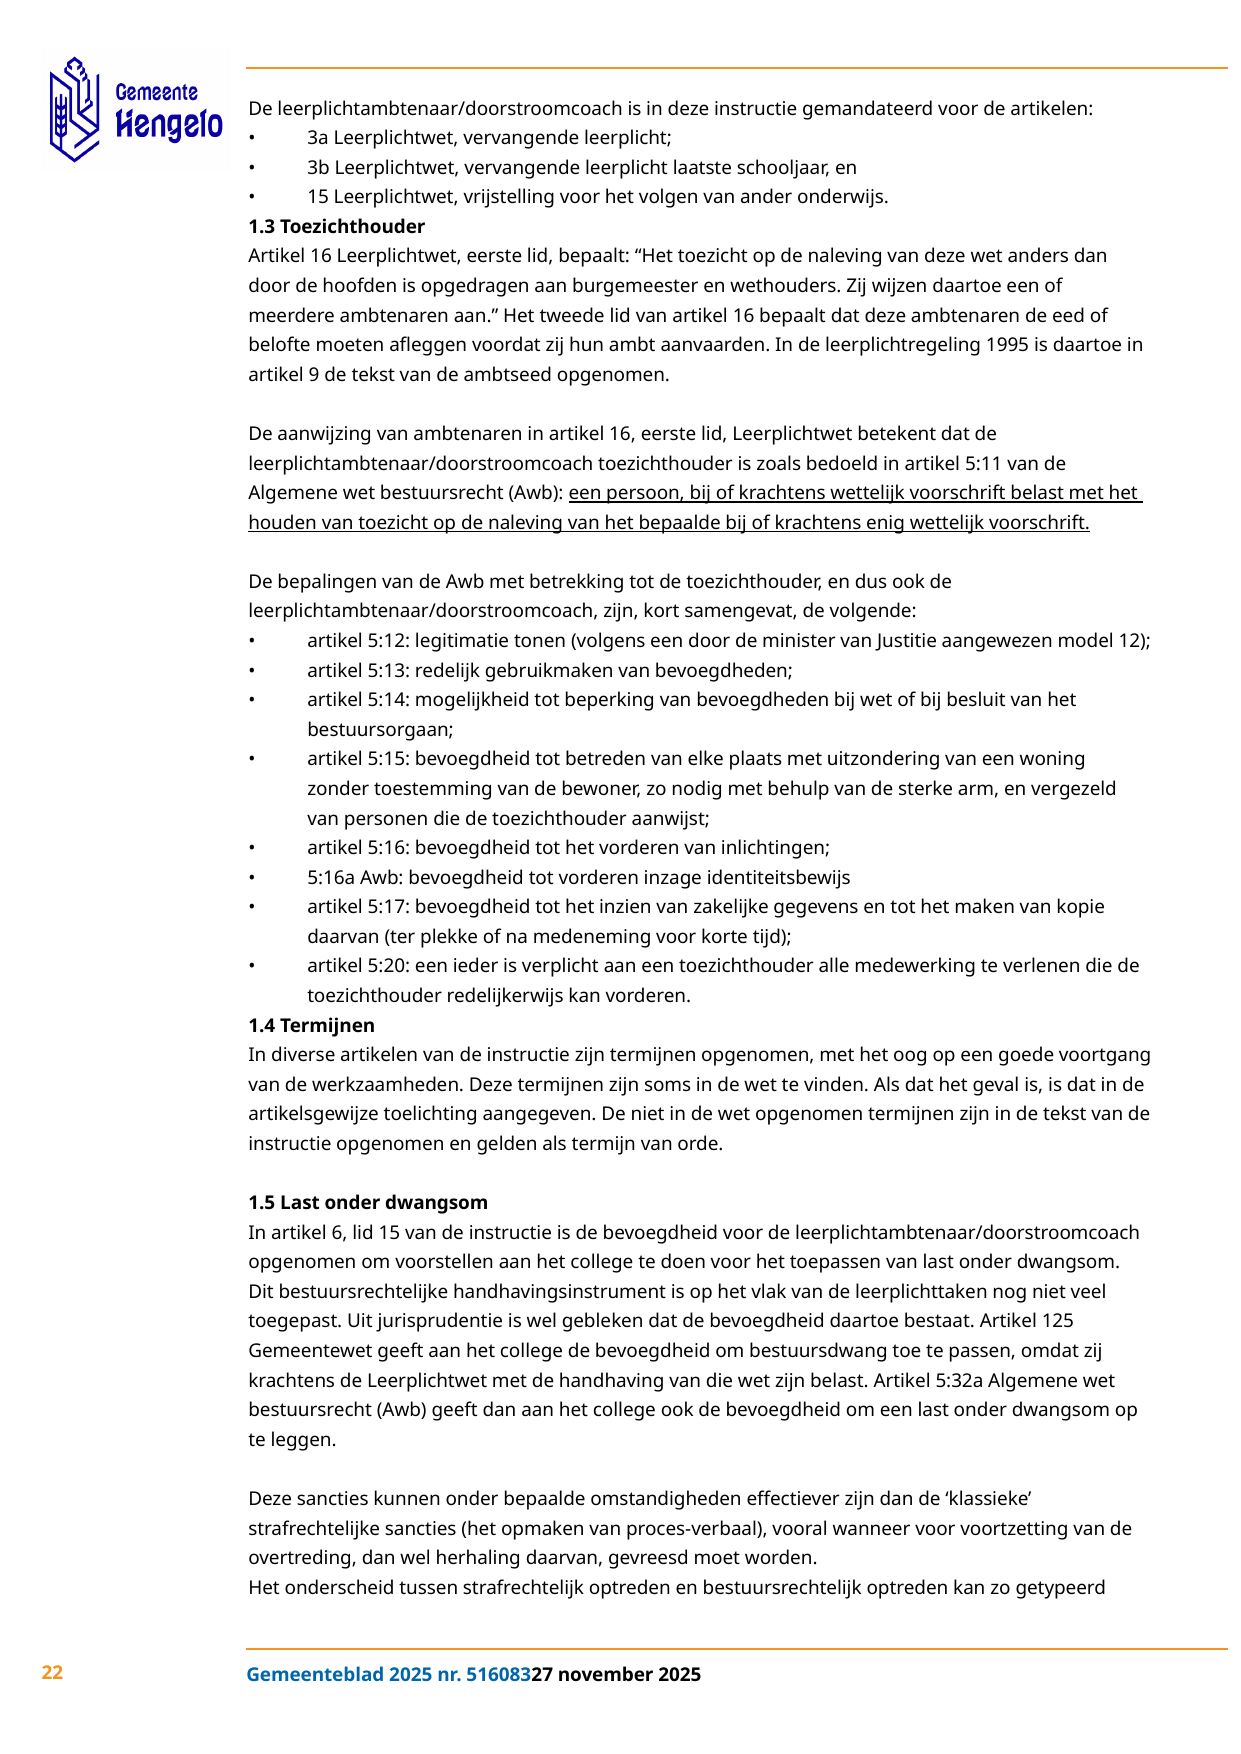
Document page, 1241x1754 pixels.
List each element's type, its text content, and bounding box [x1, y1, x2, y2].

text De leerplichtambtenaar/doorstroomcoach is in deze instructie gemandateerd voor de artikelen: [248, 95, 1152, 121]
list artikel 5:15: bevoegdheid tot betreden van elke plaats met uitzondering van een woning zonder toestemming van de bewoner, zo nodig met behulp van de sterke arm, en vergezeld van personen die de toezichthouder aanwijst; [248, 746, 1152, 831]
picture [41, 47, 231, 172]
text In artikel 6, lid 15 van de instructie is de bevoegdheid voor de leerplichtambtenaar/doorstroomcoach opgenomen om voorstellen aan het college te doen voor het toepassen van last onder dwangsom. [248, 1219, 1152, 1274]
text De aanwijzing van ambtenaren in artikel 16, eerste lid, Leerplichtwet betekent dat de leerplichtambtenaar/doorstroomcoach toezichthouder is zoals bedoeld in artikel 5:11 van de Algemene wet bestuursrecht (Awb): een persoon, bij of krachtens wettelijk voorschrift belast met het houden van toezicht op de naleving van het bepaalde bij of krachtens enig wettelijk voorschrift. [248, 420, 1152, 535]
text Deze sancties kunnen onder bepaalde omstandigheden effectiever zijn dan de ‘klassieke’ strafrechtelijke sancties (het opmaken van proces-verbaal), vooral wanneer voor voortzetting van de overtreding, dan wel herhaling daarvan, gevreesd moet worden. [248, 1485, 1152, 1570]
text 1.3 Toezichthouder [248, 213, 1152, 239]
text 1.5 Last onder dwangsom [248, 1189, 1152, 1215]
list 5:16a Awb: bevoegdheid tot vorderen inzage identiteitsbewijs [248, 864, 1152, 890]
text Artikel 16 Leerplichtwet, eerste lid, bepaalt: “Het toezicht op de naleving van deze wet anders dan door de hoofden is opgedragen aan burgemeester en wethouders. Zij wijzen daartoe een of meerdere ambtenaren aan.” Het tweede lid van artikel 16 bepaalt dat deze ambtenaren de eed of belofte moeten afleggen voordat zij hun ambt aanvaarden. In de leerplichtregeling 1995 is daartoe in artikel 9 de tekst van de ambtseed opgenomen. [248, 243, 1152, 387]
text De bepalingen van de Awb met betrekking tot de toezichthouder, en dus ook de leerplichtambtenaar/doorstroomcoach, zijn, kort samengevat, de volgende: [248, 568, 1152, 623]
text In diverse artikelen van de instructie zijn termijnen opgenomen, met het oog op een goede voortgang van de werkzaamheden. Deze termijnen zijn soms in de wet te vinden. Als dat het geval is, is dat in de artikelsgewijze toelichting aangegeven. De niet in de wet opgenomen termijnen zijn in de tekst van de instructie opgenomen en gelden als termijn van orde. [248, 1041, 1152, 1156]
list artikel 5:12: legitimatie tonen (volgens een door de minister van Justitie aangewezen model 12); [248, 627, 1152, 653]
text 1.4 Termijnen [248, 1012, 1152, 1038]
list artikel 5:13: redelijk gebruikmaken van bevoegdheden; [248, 657, 1152, 683]
list 15 Leerplichtwet, vrijstelling voor het volgen van ander onderwijs. [248, 183, 1152, 209]
list artikel 5:16: bevoegdheid tot het vorderen van inlichtingen; [248, 834, 1152, 860]
list artikel 5:17: bevoegdheid tot het inzien van zakelijke gegevens en tot het maken van kopie daarvan (ter plekke of na medeneming voor korte tijd); [248, 893, 1152, 949]
text Dit bestuursrechtelijke handhavingsinstrument is op het vlak van de leerplichttaken nog niet veel toegepast. Uit jurisprudentie is wel gebleken dat de bevoegdheid daartoe bestaat. Artikel 125 Gemeentewet geeft aan het college de bevoegdheid om bestuursdwang toe te passen, omdat zij krachtens de Leerplichtwet met de handhaving van die wet zijn belast. Artikel 5:32a Algemene wet bestuursrecht (Awb) geeft dan aan het college ook de bevoegdheid om een last onder dwangsom op te leggen. [248, 1278, 1152, 1452]
list 3b Leerplichtwet, vervangende leerplicht laatste schooljaar, en [248, 154, 1152, 180]
text Het onderscheid tussen strafrechtelijk optreden en bestuursrechtelijk optreden kan zo getypeerd [248, 1574, 1152, 1600]
list artikel 5:20: een ieder is verplicht aan een toezichthouder alle medewerking te verlenen die de toezichthouder redelijkerwijs kan vorderen. [248, 953, 1152, 1008]
list artikel 5:14: mogelijkheid tot beperking van bevoegdheden bij wet of bij besluit van het bestuursorgaan; [248, 686, 1152, 742]
list 3a Leerplichtwet, vervangende leerplicht; [248, 124, 1152, 150]
